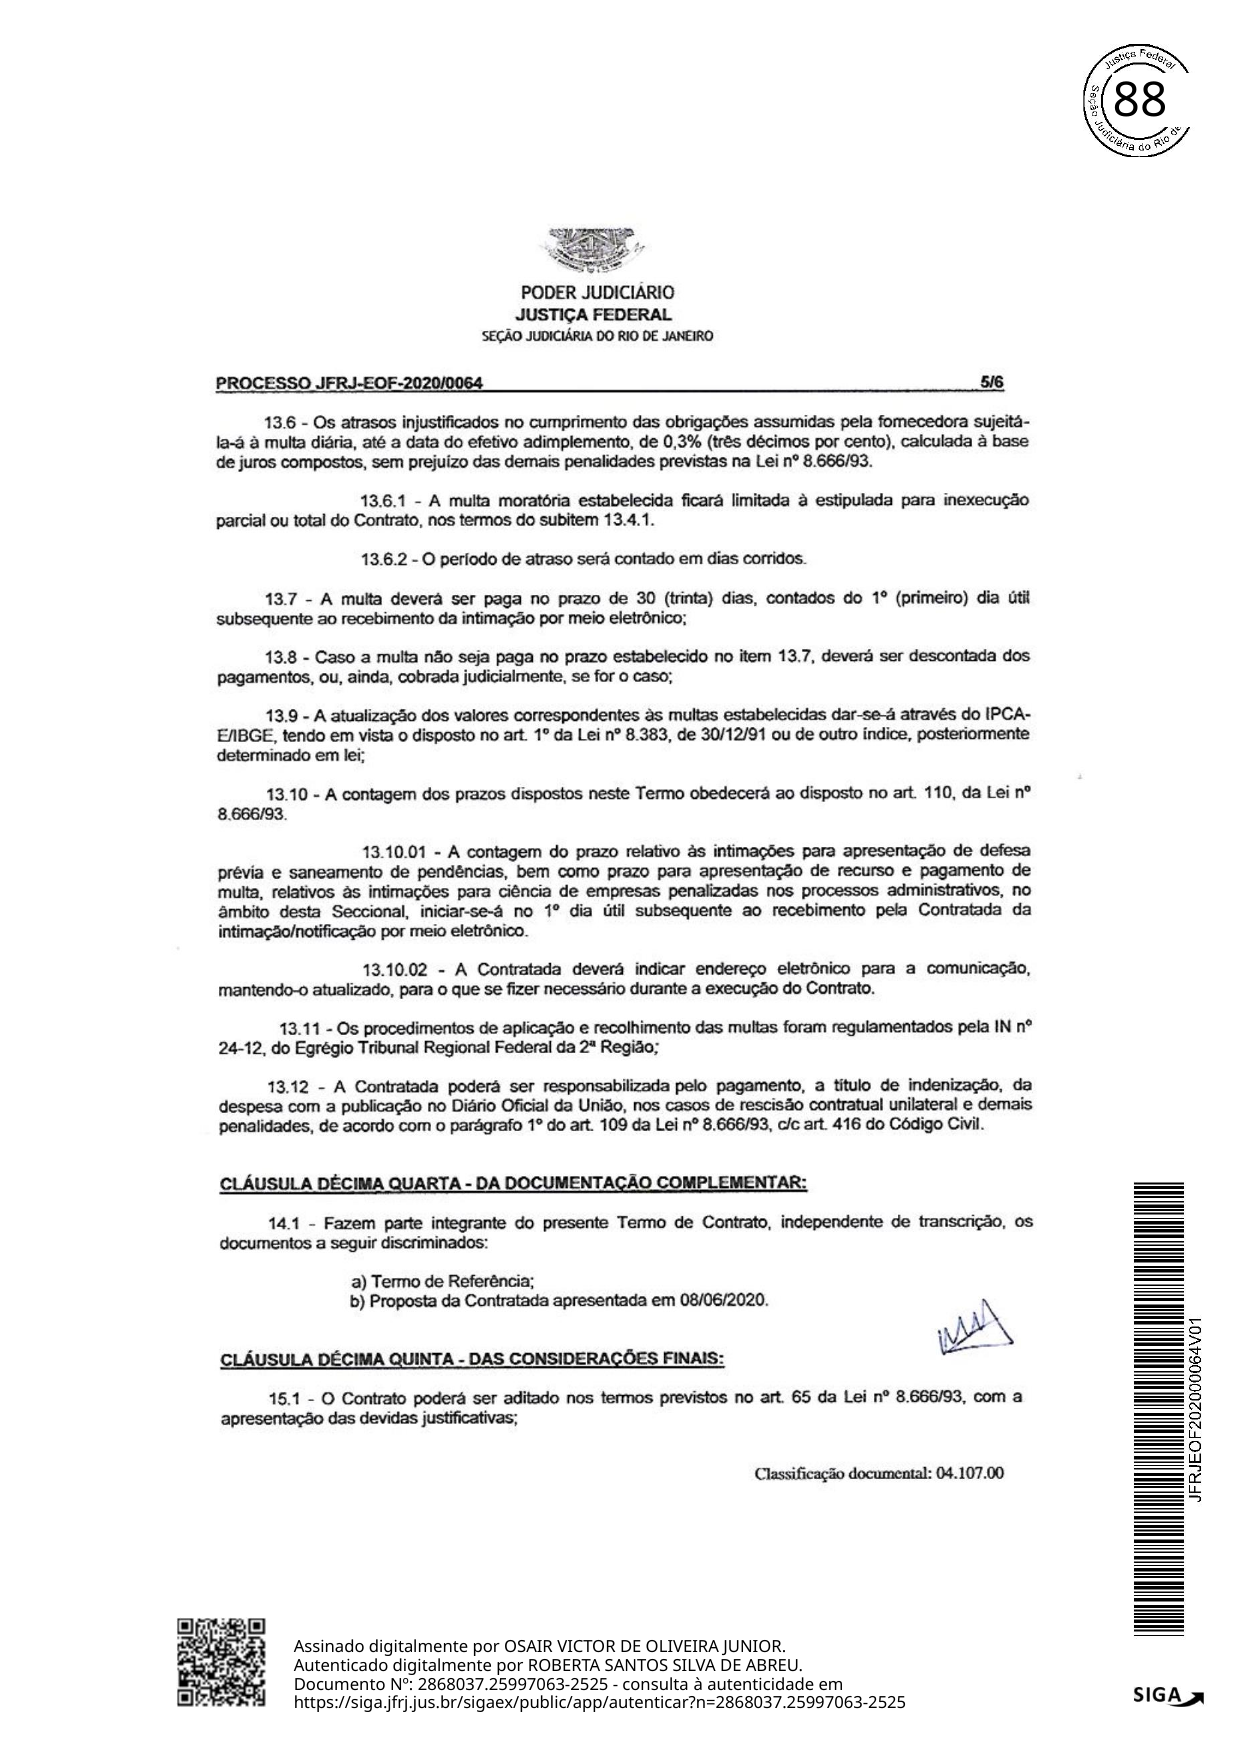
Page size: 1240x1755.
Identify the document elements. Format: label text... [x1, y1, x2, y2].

text Assinado digitalmente por OSAIR VICTOR DE OLIVEIRA JUNIOR. [293, 1638, 954, 1656]
text Documento Nº: 2868037.25997063-2525 - consulta à autenticidade em [293, 1675, 954, 1694]
text https://siga.jfrj.jus.br/sigaex/public/app/autenticar?n=2868037.25997063-2525 [293, 1694, 954, 1712]
text Autenticado digitalmente por ROBERTA SANTOS SILVA DE ABREU. [293, 1656, 954, 1675]
text 88 [1112, 73, 1237, 127]
